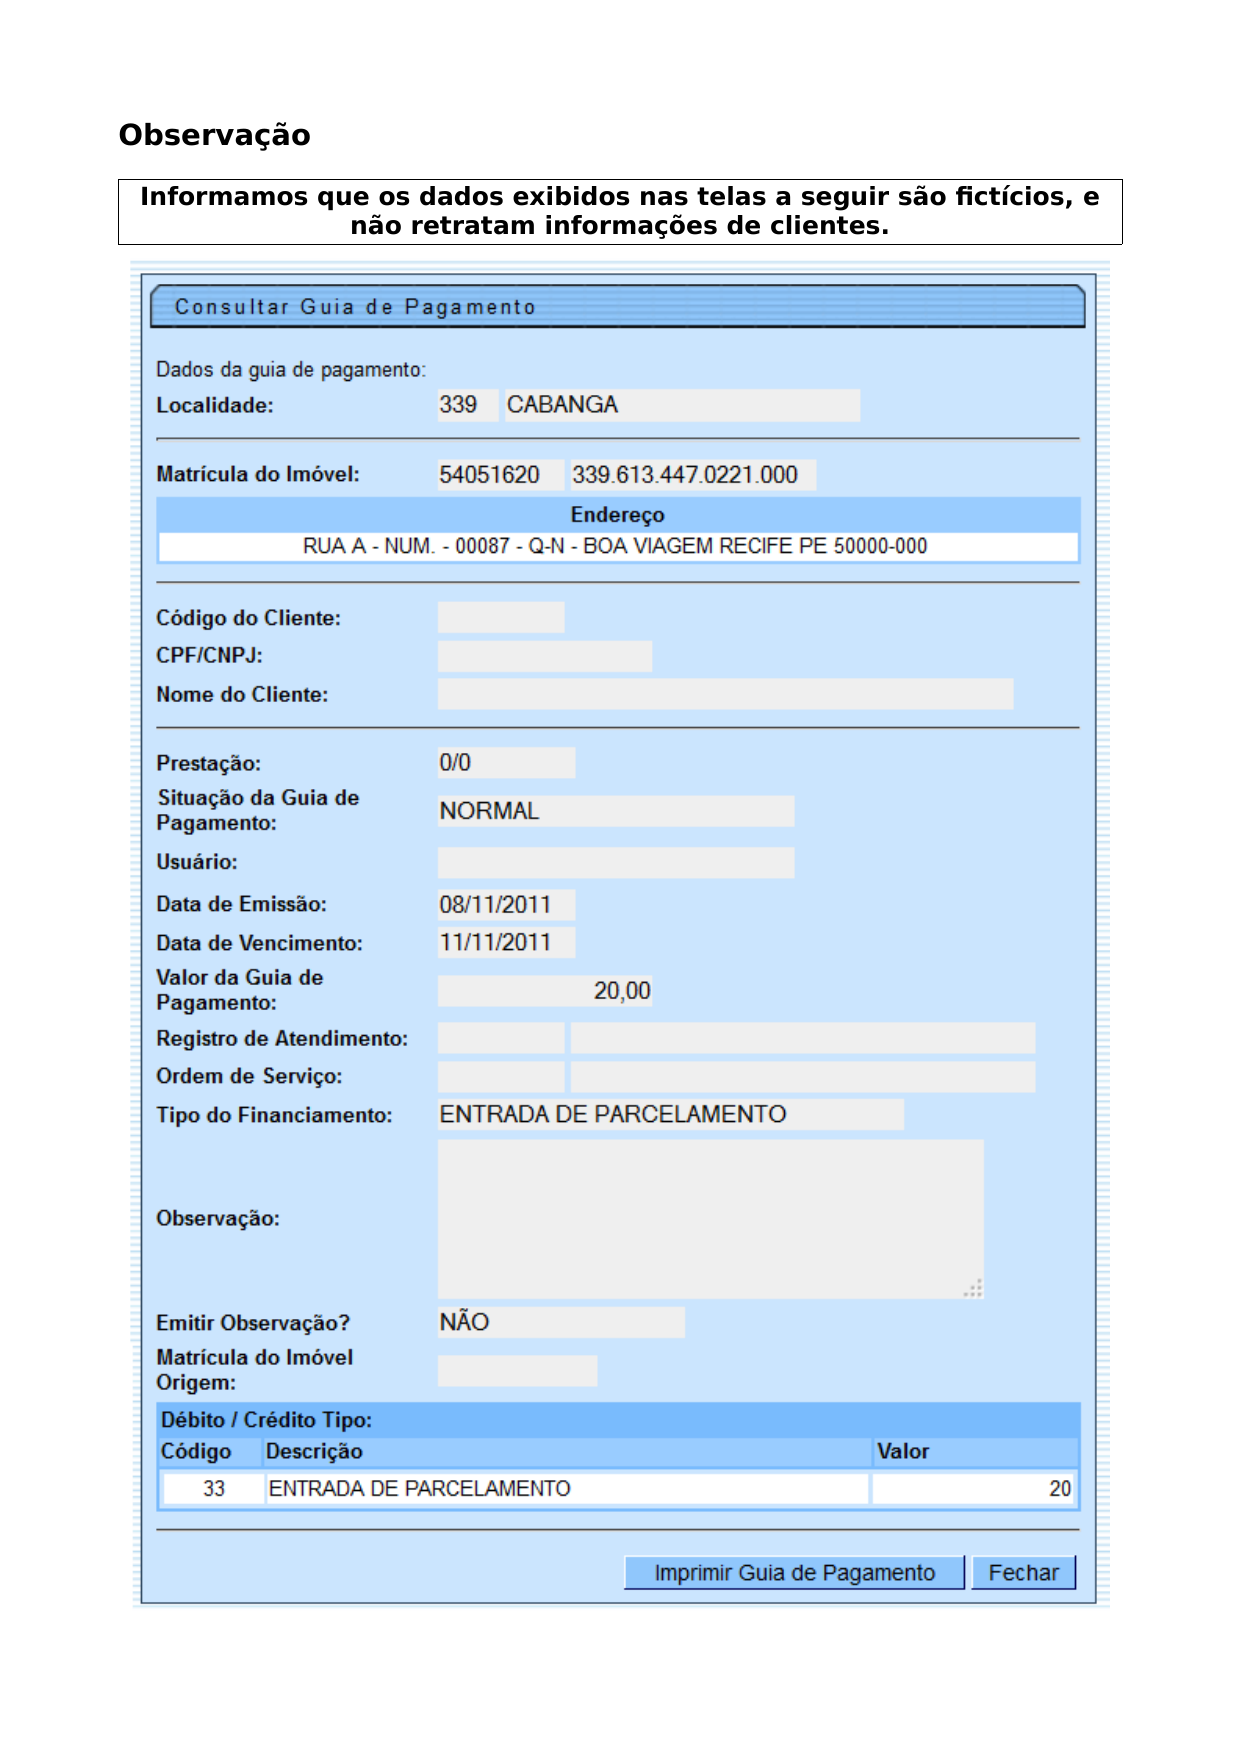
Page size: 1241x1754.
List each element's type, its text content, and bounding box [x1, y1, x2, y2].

table_header Informamos que os dados exibidos nas telas a seguir são fictícios, e não retratam informações de clientes. [119, 180, 1122, 244]
subtitle Observação [118, 118, 1122, 152]
picture [130, 258, 1110, 1626]
